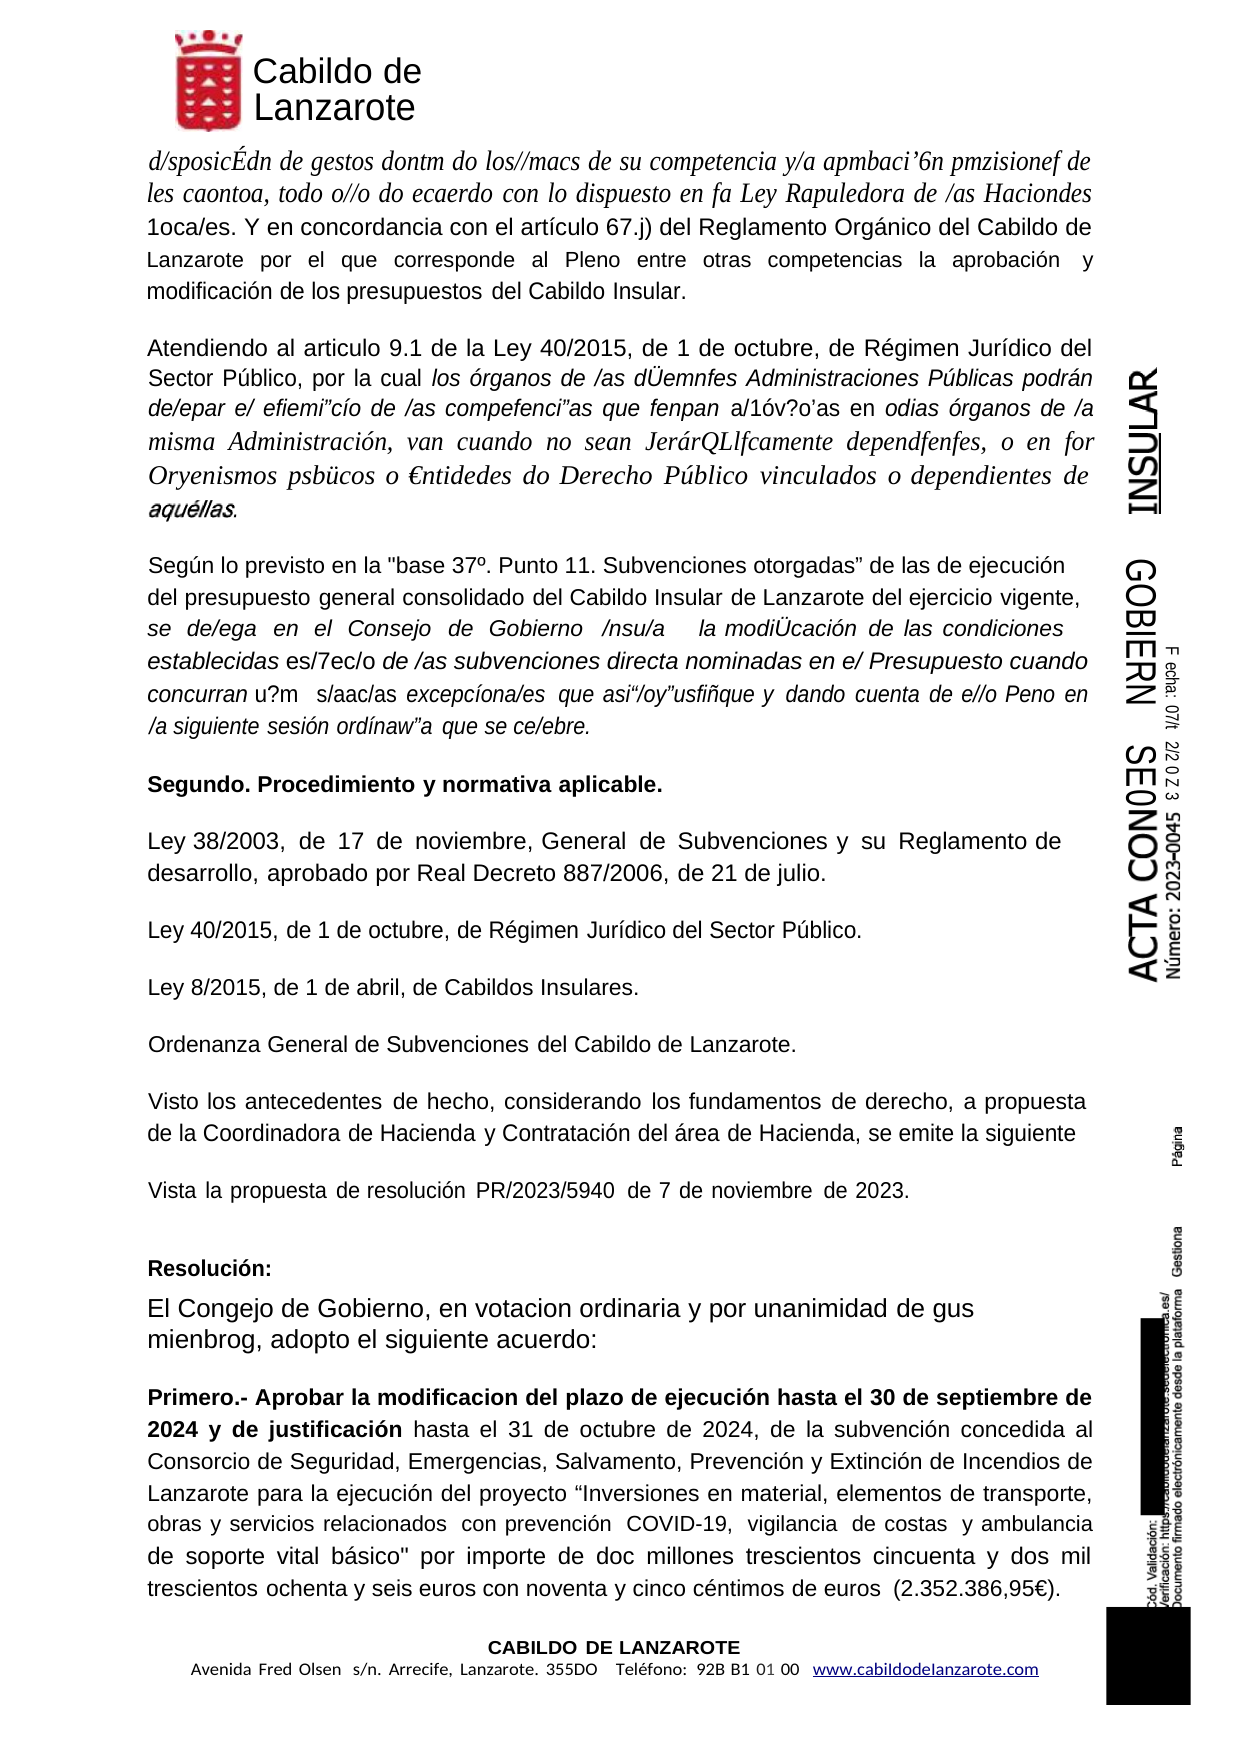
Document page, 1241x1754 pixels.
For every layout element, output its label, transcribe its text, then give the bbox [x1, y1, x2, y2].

picture [148, 500, 237, 522]
text Según lo previsto en la "base 37º. Punto 11. Subvenciones otorgadas” de las de ejecución del presupuesto general consolidado del Cabildo Insular de Lanzarote del ejercicio vigente, se de/ega en el Consejo de Gobierno /nsu/a la modiÜcación de las condiciones establecidas es/7ec/o de /as subvenciones directa nominadas en e/ Presupuesto cuando concurran u?m s/aac/as excepcíona/es que asi“/oy”usfiñque y dando cuenta de e//o Peno en [147, 552, 1093, 708]
picture [1129, 367, 1157, 390]
text Ley 38/2003, de 17 de noviembre, General de Subvenciones y su Reglamento de desarrollo, aprobado por Real Decreto 887/2006, de 21 de julio. [147, 827, 1093, 887]
picture [1171, 1127, 1185, 1166]
picture [1106, 1289, 1191, 1705]
text Segundo. Procedimiento y normativa aplicable. [147, 771, 1117, 797]
picture [1171, 1226, 1183, 1277]
text Vista la propuesta de resolución PR/2023/5940 de 7 de noviembre de 2023. [148, 1177, 1203, 1203]
text Primero.- Aprobar la modificacion del plazo de ejecución hasta el 30 de septiembre de 2024 y de justificación hasta el 31 de octubre de 2024, de la subvención concedida al Consorcio de Seguridad, Emergencias, Salvamento, Prevención y Extinción de Incendios de Lanzarote para la ejecución del proyecto “Inversiones en material, elementos de transporte, obras y servicios relacionados con prevención COVID-19, vigilancia de costas y ambulancia de soporte vital básico" por importe de doc millones trescientos cincuenta y dos mil trescientos ochenta y seis euros con noventa y cinco céntimos de euros (2.352.386,95€). [147, 1384, 1093, 1601]
picture [1128, 810, 1181, 983]
text /a siguiente sesión ordínaw”a que se ce/ebre. [149, 713, 1162, 740]
subtitle El Congejo de Gobierno, en votacion ordinaria y por unanimidad de gus mienbrog, adopto el siguiente acuerdo: [147, 1293, 1093, 1354]
text de la Coordinadora de Hacienda y Contratación del área de Hacienda, se emite la siguiente [147, 1119, 1203, 1146]
text Ordenanza General de Subvenciones del Cabildo de Lanzarote. [148, 1031, 1203, 1057]
text d/sposicÉdn de gestos dontm do los//macs de su competencia y/a apmbaci’6n pmzisionef de les caontoa, todo o//o do ecaerdo con lo dispuesto en fa Ley Rapuledora de /as Haciondes 1oca/es. Y en concordancia con el artículo 67.j) del Reglamento Orgánico del Cabildo de Lanzarote por el que corresponde al Pleno entre otras competencias la aprobación y modificación de los presupuestos del Cabildo Insular. [146, 144, 1094, 306]
text F echa: 07/t 2/2 0 Z 3 [1162, 646, 1183, 801]
picture [175, 30, 243, 132]
text Atendiendo al articulo 9.1 de la Ley 40/2015, de 1 de octubre, de Régimen Jurídico del Sector Público, por la cual los órganos de /as dÜemnfes Administraciones Públicas podrán de/epar e/ efiemi”cío de /as compefenci”as que fenpan a/1óv?o’as en odias órganos de /a misma Administración, van cuando no sean JerárQLlfcamente dependfenfes, o en for Oryenismos psbücos o €ntidedes do Derecho Público vinculados o dependientes de [147, 334, 1094, 490]
text Ley 8/2015, de 1 de abril, de Cabildos Insulares. [147, 973, 1203, 1000]
text Visto los antecedentes de hecho, considerando los fundamentos de derecho, a propuesta [148, 1088, 1203, 1114]
picture [1129, 391, 1158, 429]
text SE0 [1117, 744, 1166, 811]
text Ley 40/2015, de 1 de octubre, de Régimen Jurídico del Sector Público. [147, 916, 1128, 944]
text Resolución: [147, 1227, 1203, 1282]
picture [1128, 433, 1161, 514]
text GOBIERN [1117, 559, 1166, 715]
